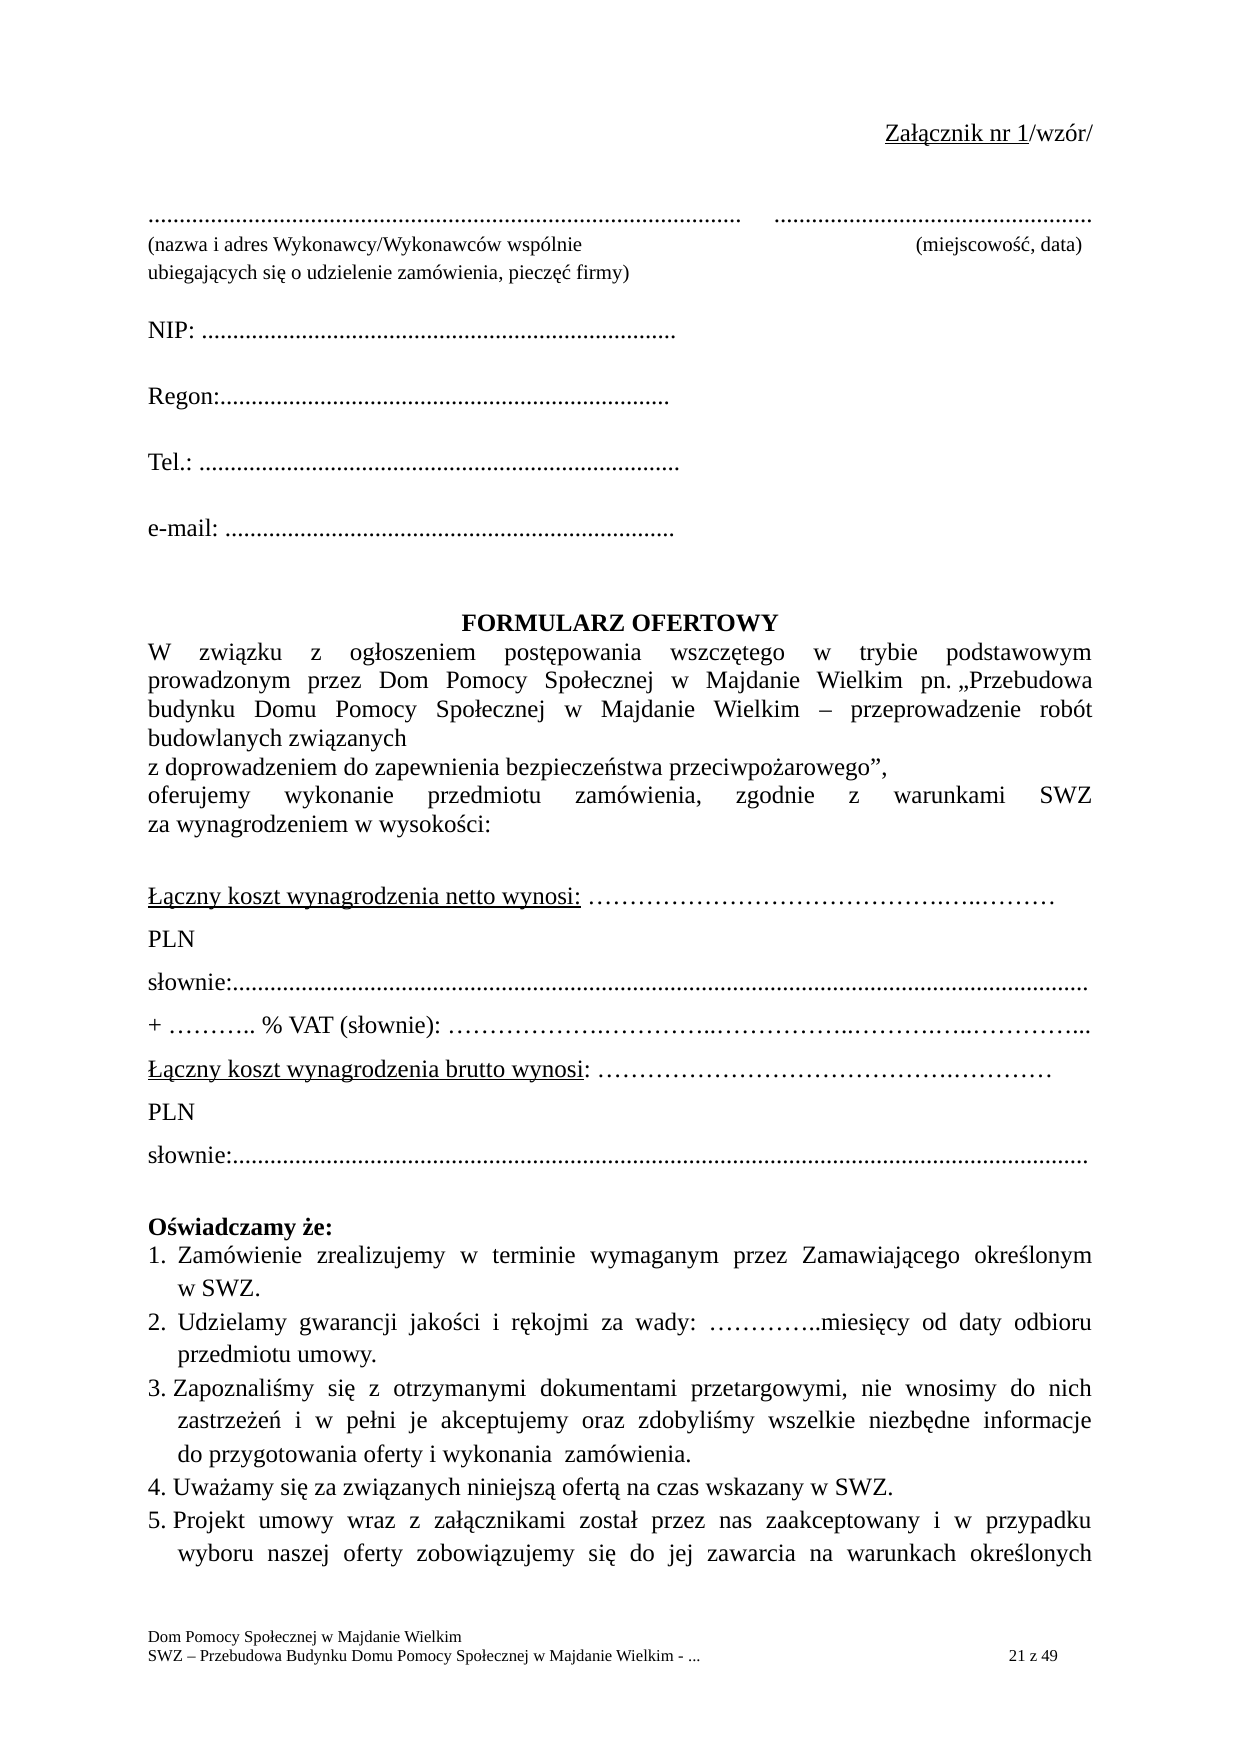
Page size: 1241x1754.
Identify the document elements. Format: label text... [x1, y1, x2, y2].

text NIP: ............................................................................ [148, 315, 1093, 344]
text oferujemy wykonanie przedmiotu zamówienia, zgodnie z warunkami SWZ za wynagrodzeniem w wysokości: [148, 781, 1093, 838]
text 5. Projekt umowy wraz z załącznikami został przez nas zaakceptowany i w przypadku wyboru naszej oferty zobowiązujemy się do jej zawarcia na warunkach określonych [148, 1505, 1093, 1566]
text e-mail: ........................................................................ [148, 513, 1093, 542]
text 4. Uważamy się za związanych niniejszą ofertą na czas wskazany w SWZ. [148, 1472, 1093, 1500]
text W związku z ogłoszeniem postępowania wszczętego w trybie podstawowym prowadzonym przez Dom Pomocy Społecznej w Majdanie Wielkim pn. „Przebudowa budynku Domu Pomocy Społecznej w Majdanie Wielkim – przeprowadzenie robót budowlanych związanych [148, 637, 1093, 752]
text Łączny koszt wynagrodzenia brutto wynosi: …………………………………….…………PLN [148, 1054, 1093, 1126]
text ubiegających się o udzielenie zamówienia, pieczęć firmy) [148, 260, 1093, 284]
text (nazwa i adres Wykonawcy/Wykonawców wspólnie (miejscowość, data) [148, 232, 1093, 256]
text słownie:......................................................................................................................................... [148, 1140, 1093, 1169]
text + ……….. % VAT (słownie): ……………….…………..……………..……….…..…………... [148, 1011, 1093, 1039]
subtitle Oświadczamy że: [148, 1212, 1093, 1241]
text FORMULARZ OFERTOWY [148, 608, 1093, 637]
text z doprowadzeniem do zapewnienia bezpieczeństwa przeciwpożarowego”, [148, 752, 1093, 781]
text Załącznik nr 1/wzór/ [148, 118, 1093, 147]
list Udzielamy gwarancji jakości i rękojmi za wady: …………..miesięcy od daty odbioru przedmiotu umowy. [148, 1307, 1093, 1368]
text Tel.: ............................................................................. [148, 447, 1093, 476]
text 3. Zapoznaliśmy się z otrzymanymi dokumentami przetargowymi, nie wnosimy do nich zastrzeżeń i w pełni je akceptujemy oraz zdobyliśmy wszelkie niezbędne informacje do przygotowania oferty i wykonania zamówienia. [148, 1373, 1093, 1467]
text ............................................................................................... ................................................... [148, 199, 1093, 228]
text słownie:......................................................................................................................................... [148, 967, 1093, 996]
text Regon:........................................................................ [148, 381, 1093, 410]
list Zamówienie zrealizujemy w terminie wymaganym przez Zamawiającego określonym w SWZ. [148, 1241, 1093, 1302]
text Łączny koszt wynagrodzenia netto wynosi: …………………………………….…..………PLN [148, 881, 1093, 953]
